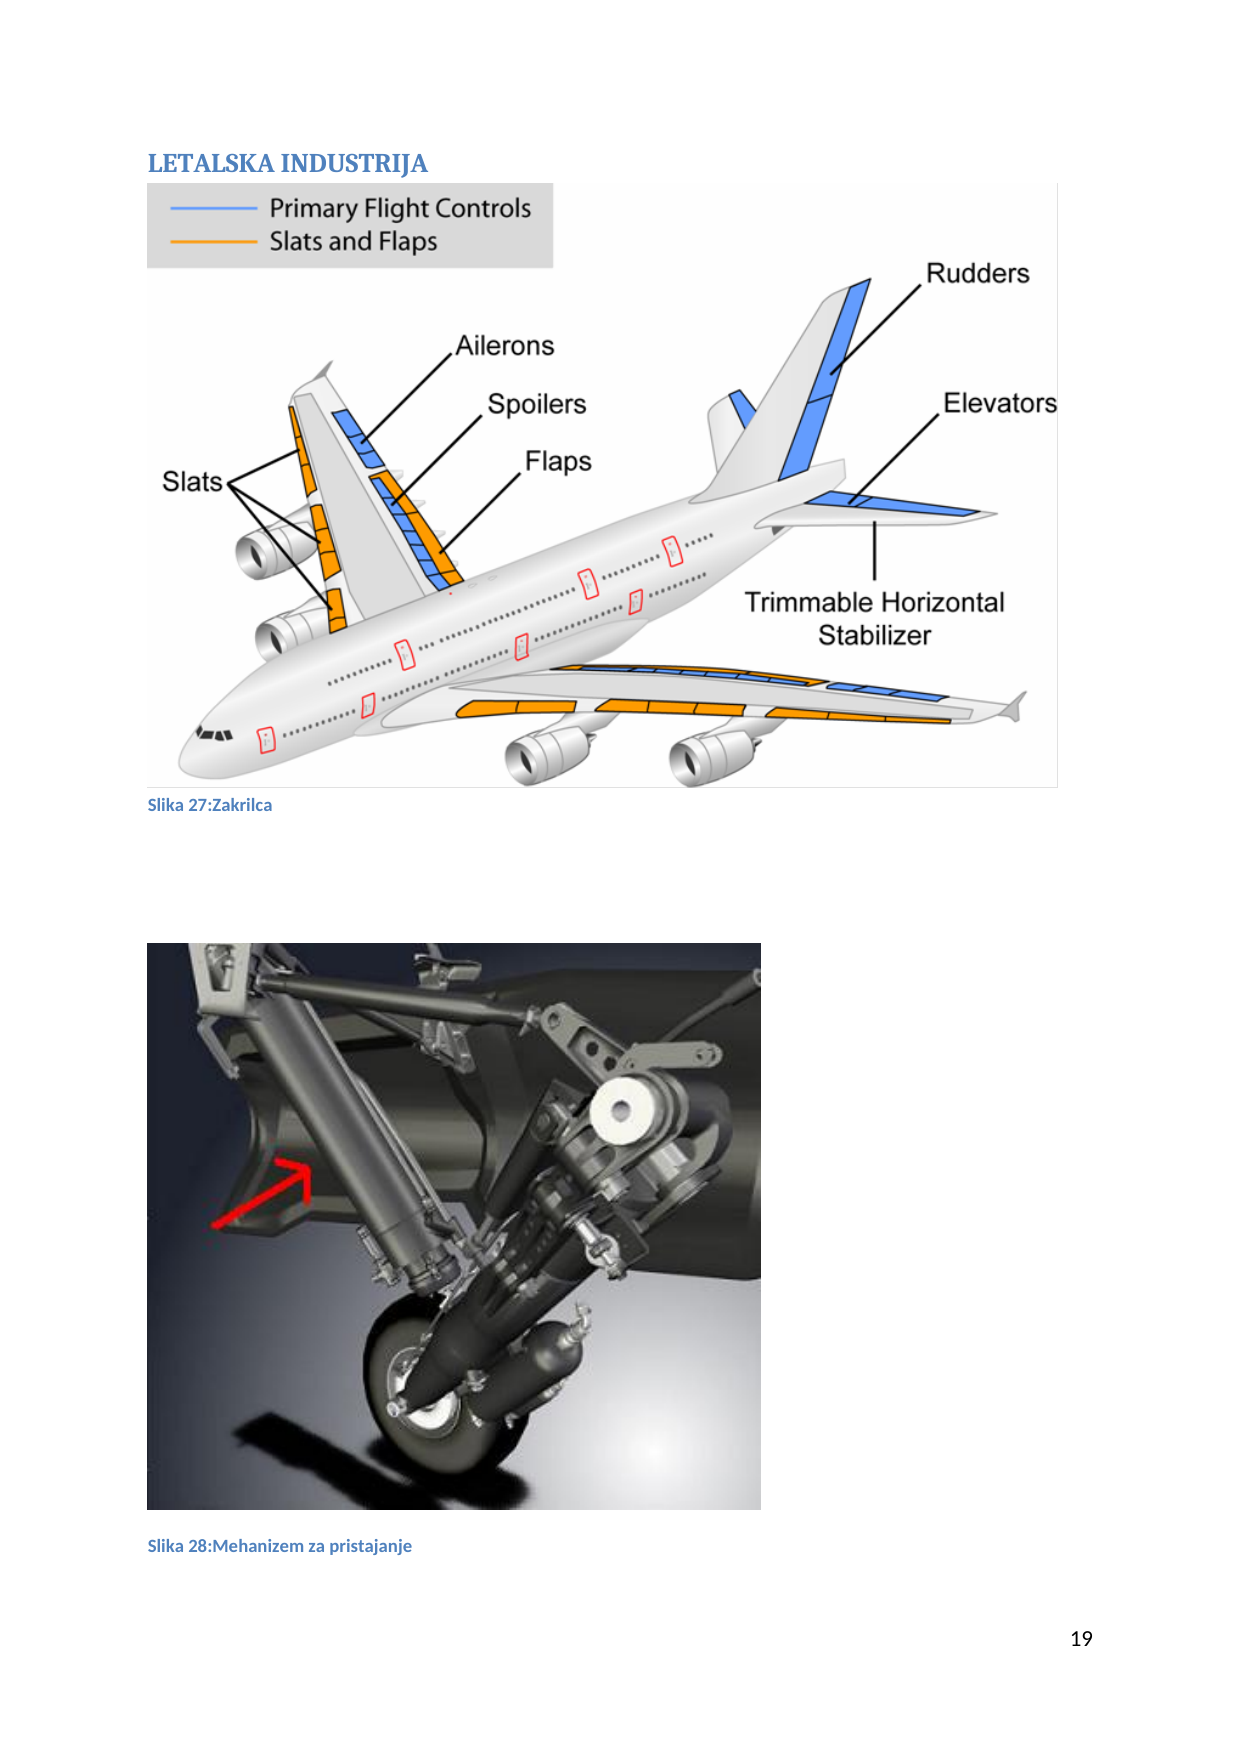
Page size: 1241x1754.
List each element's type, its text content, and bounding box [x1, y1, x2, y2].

picture [147, 183, 1059, 789]
picture [147, 943, 761, 1510]
text Slika 27:Zakrilca [148, 794, 1093, 817]
text Slika 28:Mehanizem za pristajanje [148, 1534, 1093, 1557]
subtitle LETALSKA INDUSTRIJA [148, 148, 1093, 789]
